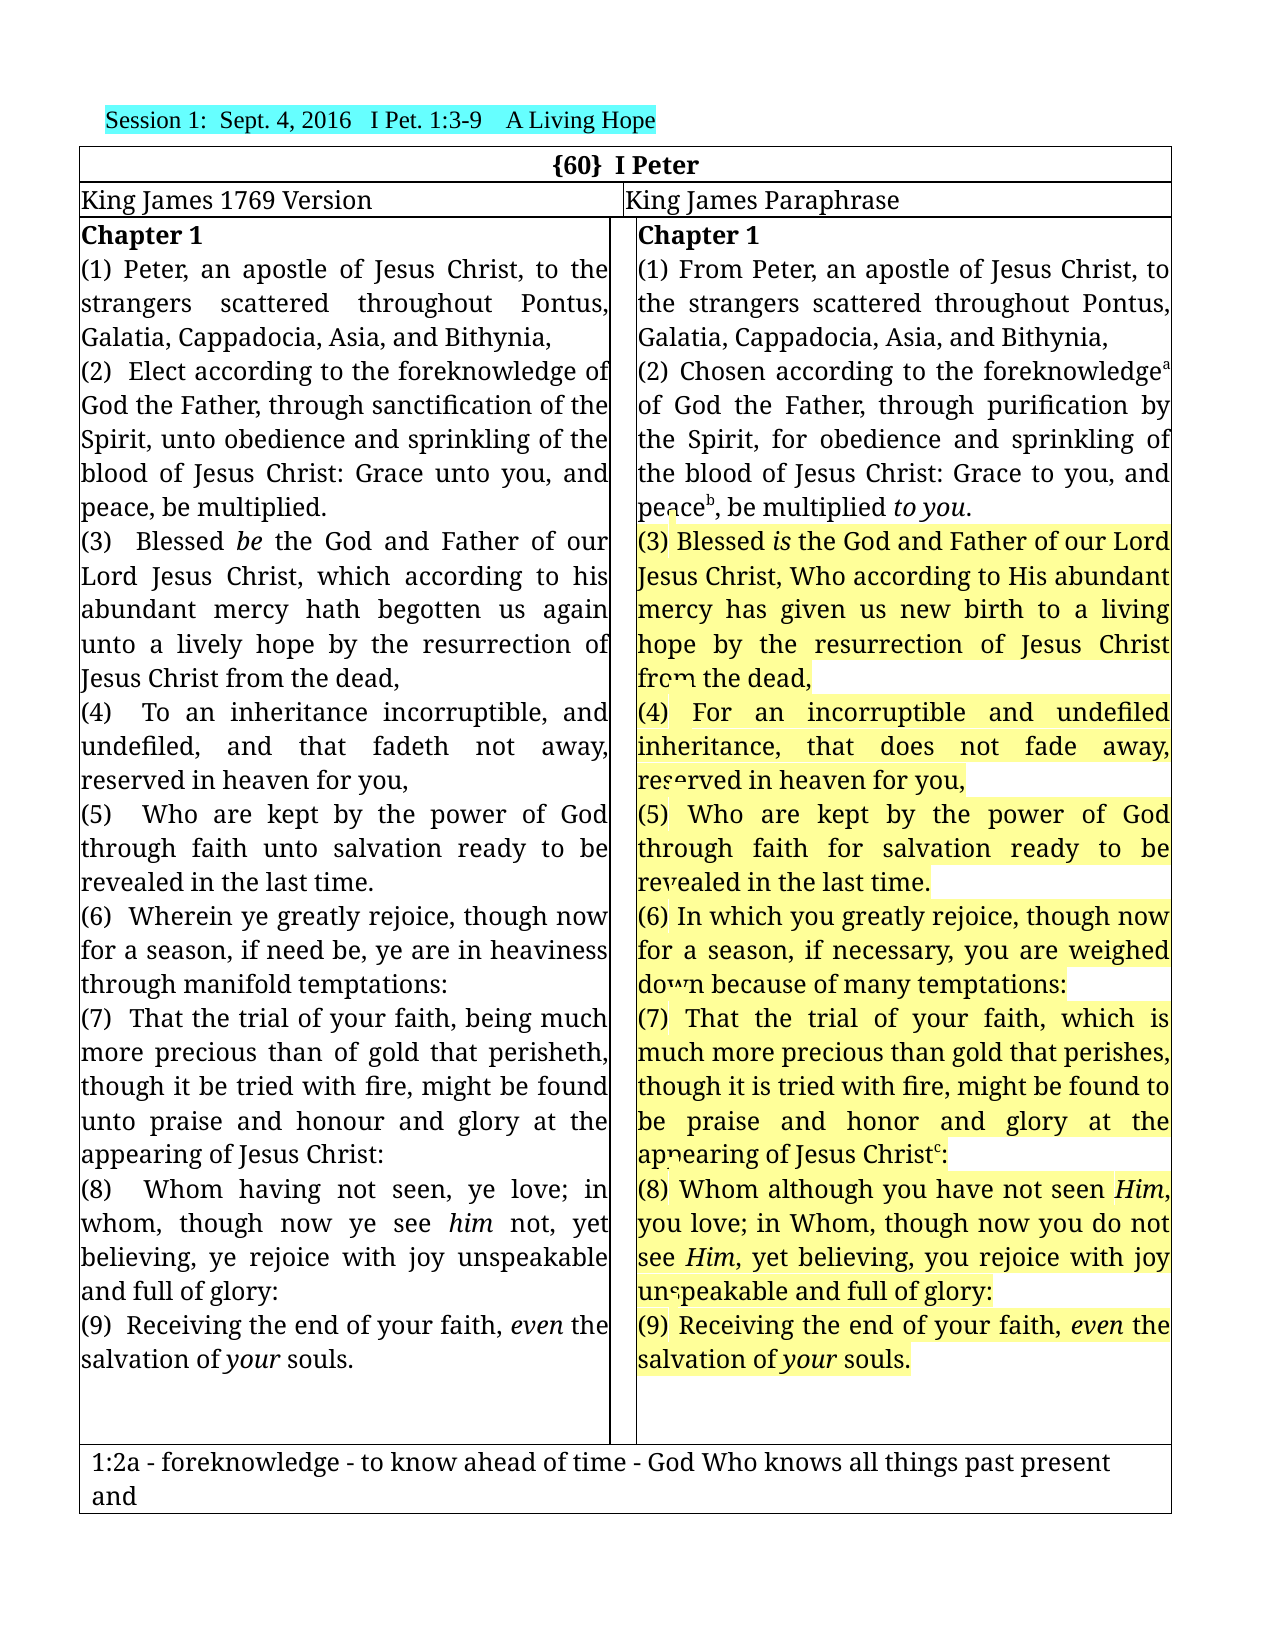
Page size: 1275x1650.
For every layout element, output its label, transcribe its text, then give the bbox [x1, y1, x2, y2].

table_cell [611, 218, 636, 1444]
table_cell 1:2a - foreknowledge - to know ahead of time - God Who knows all things past present and [80, 1445, 1171, 1513]
table_cell King James Paraphrase [624, 183, 1171, 216]
table_cell Chapter 1 (1) Peter, an apostle of Jesus Christ, to the strangers scattered throughout Pontus, Galatia, Cappadocia, Asia, and Bithynia, (2) Elect according to the foreknowledge of God the Father, through sanctification of the Spirit, unto obedience and sprinkling of the blood of Jesus Christ: Grace unto you, and peace, be multiplied. (3) Blessed be the God and Father of our Lord Jesus Christ, which according to his abundant mercy hath begotten us again unto a lively hope by the resurrection of Jesus Christ from the dead, (4) To an inheritance incorruptible, and undefiled, and that fadeth not away, reserved in heaven for you, (5) Who are kept by the power of God through faith unto salvation ready to be revealed in the last time. (6) Wherein ye greatly rejoice, though now for a season, if need be, ye are in heaviness through manifold temptations: (7) That the trial of your faith, being much more precious than of gold that perisheth, though it be tried with fire, might be found unto praise and honour and glory at the appearing of Jesus Christ: (8) Whom having not seen, ye love; in whom, though now ye see him not, yet believing, ye rejoice with joy unspeakable and full of glory: (9) Receiving the end of your faith, even the salvation of your souls. [80, 218, 609, 1444]
text Session 1: Sept. 4, 2016 I Pet. 1:3-9 A Living Hope [105, 105, 1170, 134]
table_cell Chapter 1 (1) From Peter, an apostle of Jesus Christ, to the strangers scattered throughout Pontus, Galatia, Cappadocia, Asia, and Bithynia, (2) Chosen according to the foreknowledgea of God the Father, through purification by the Spirit, for obedience and sprinkling of the blood of Jesus Christ: Grace to you, and peaceb, be multiplied to you. (3) Blessed is the God and Father of our Lord Jesus Christ, Who according to His abundant mercy has given us new birth to a living hope by the resurrection of Jesus Christ from the dead, (4) For an incorruptible and undefiled inheritance, that does not fade away, reserved in heaven for you, (5) Who are kept by the power of God through faith for salvation ready to be revealed in the last time. (6) In which you greatly rejoice, though now for a season, if necessary, you are weighed down because of many temptations: (7) That the trial of your faith, which is much more precious than gold that perishes, though it is tried with fire, might be found to be praise and honor and glory at the appearing of Jesus Christc: (8) Whom although you have not seen Him, you love; in Whom, though now you do not see Him, yet believing, you rejoice with joy unspeakable and full of glory: (9) Receiving the end of your faith, even the salvation of your souls. [637, 218, 1171, 1444]
table_header {60} I Peter [80, 147, 1171, 181]
table_cell King James 1769 Version [80, 183, 623, 216]
